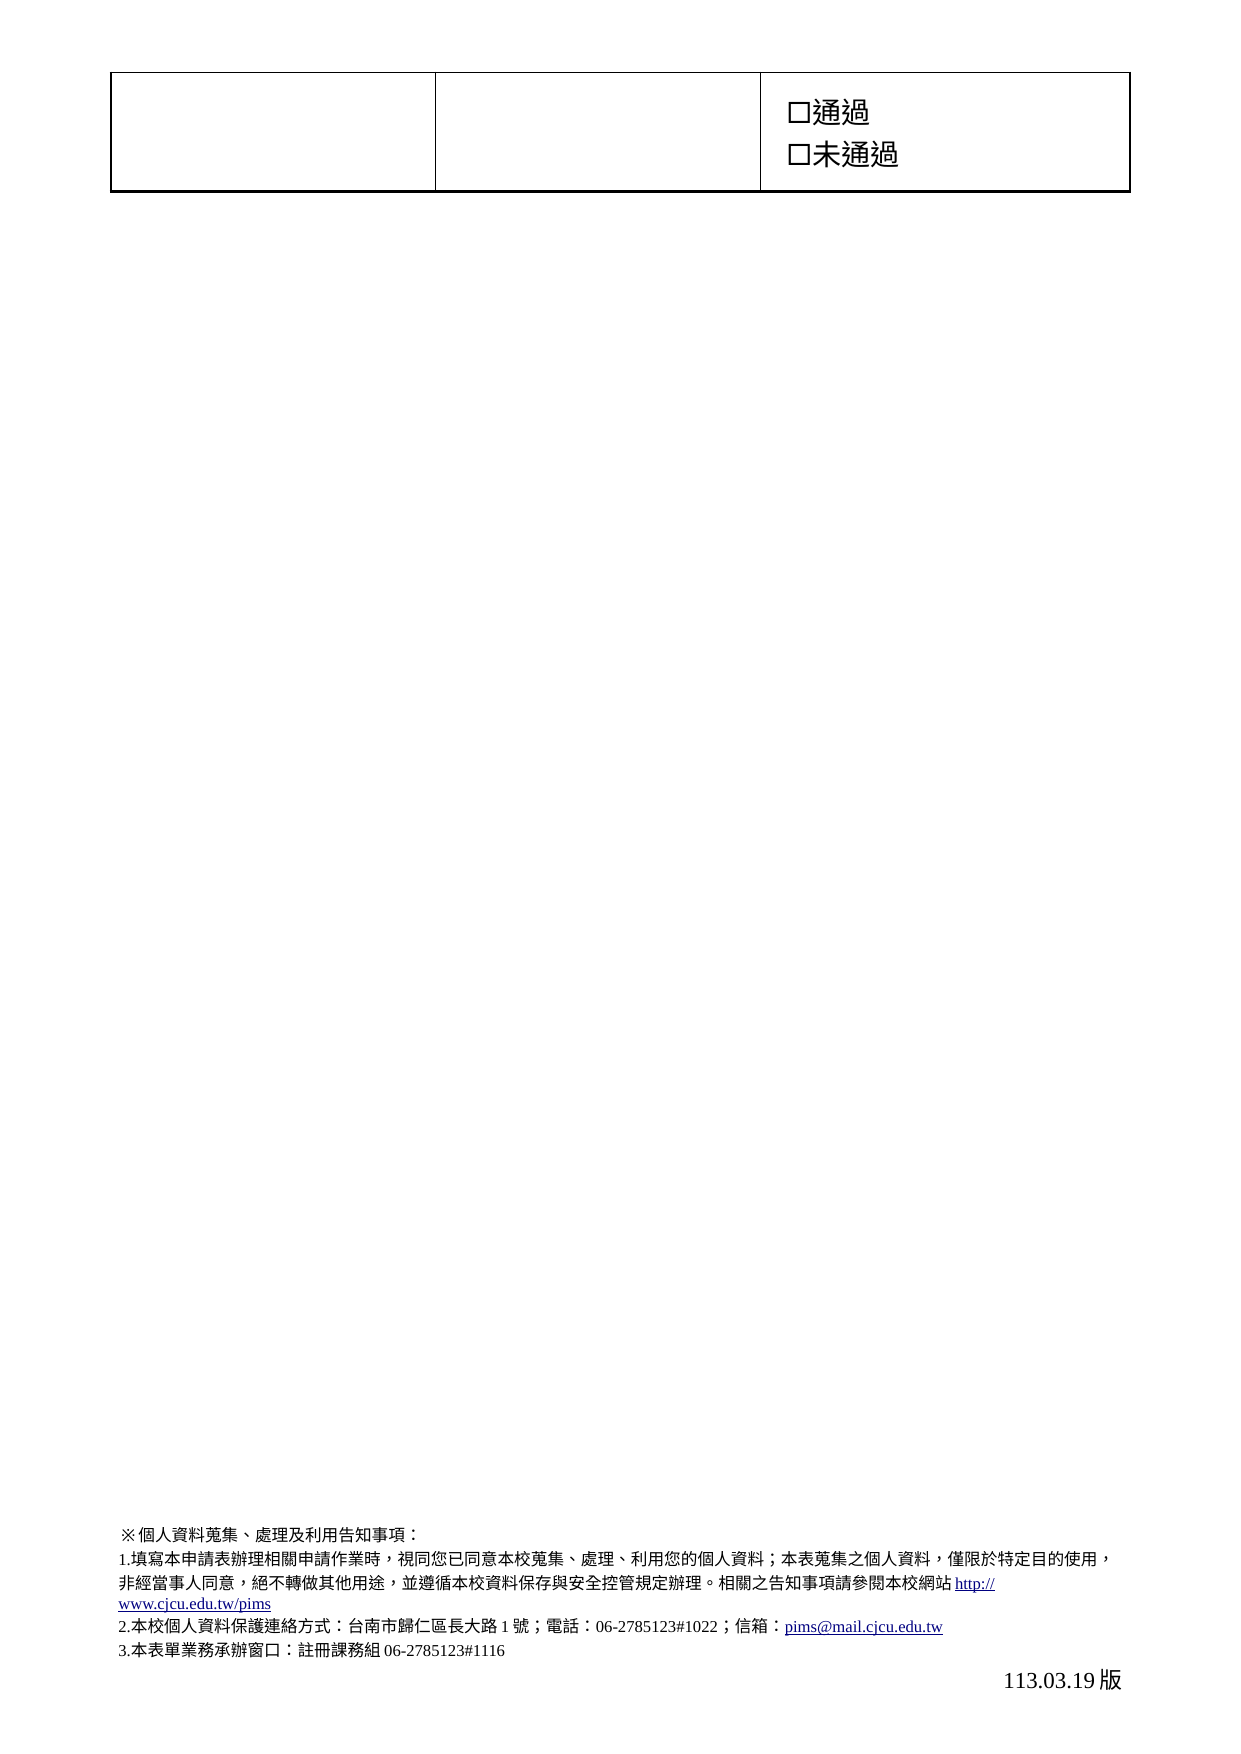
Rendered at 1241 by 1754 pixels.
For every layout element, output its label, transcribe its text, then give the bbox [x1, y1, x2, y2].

table_cell [112, 73, 435, 190]
table_cell 通過 未通過 [761, 73, 1129, 190]
table_cell [436, 73, 760, 190]
